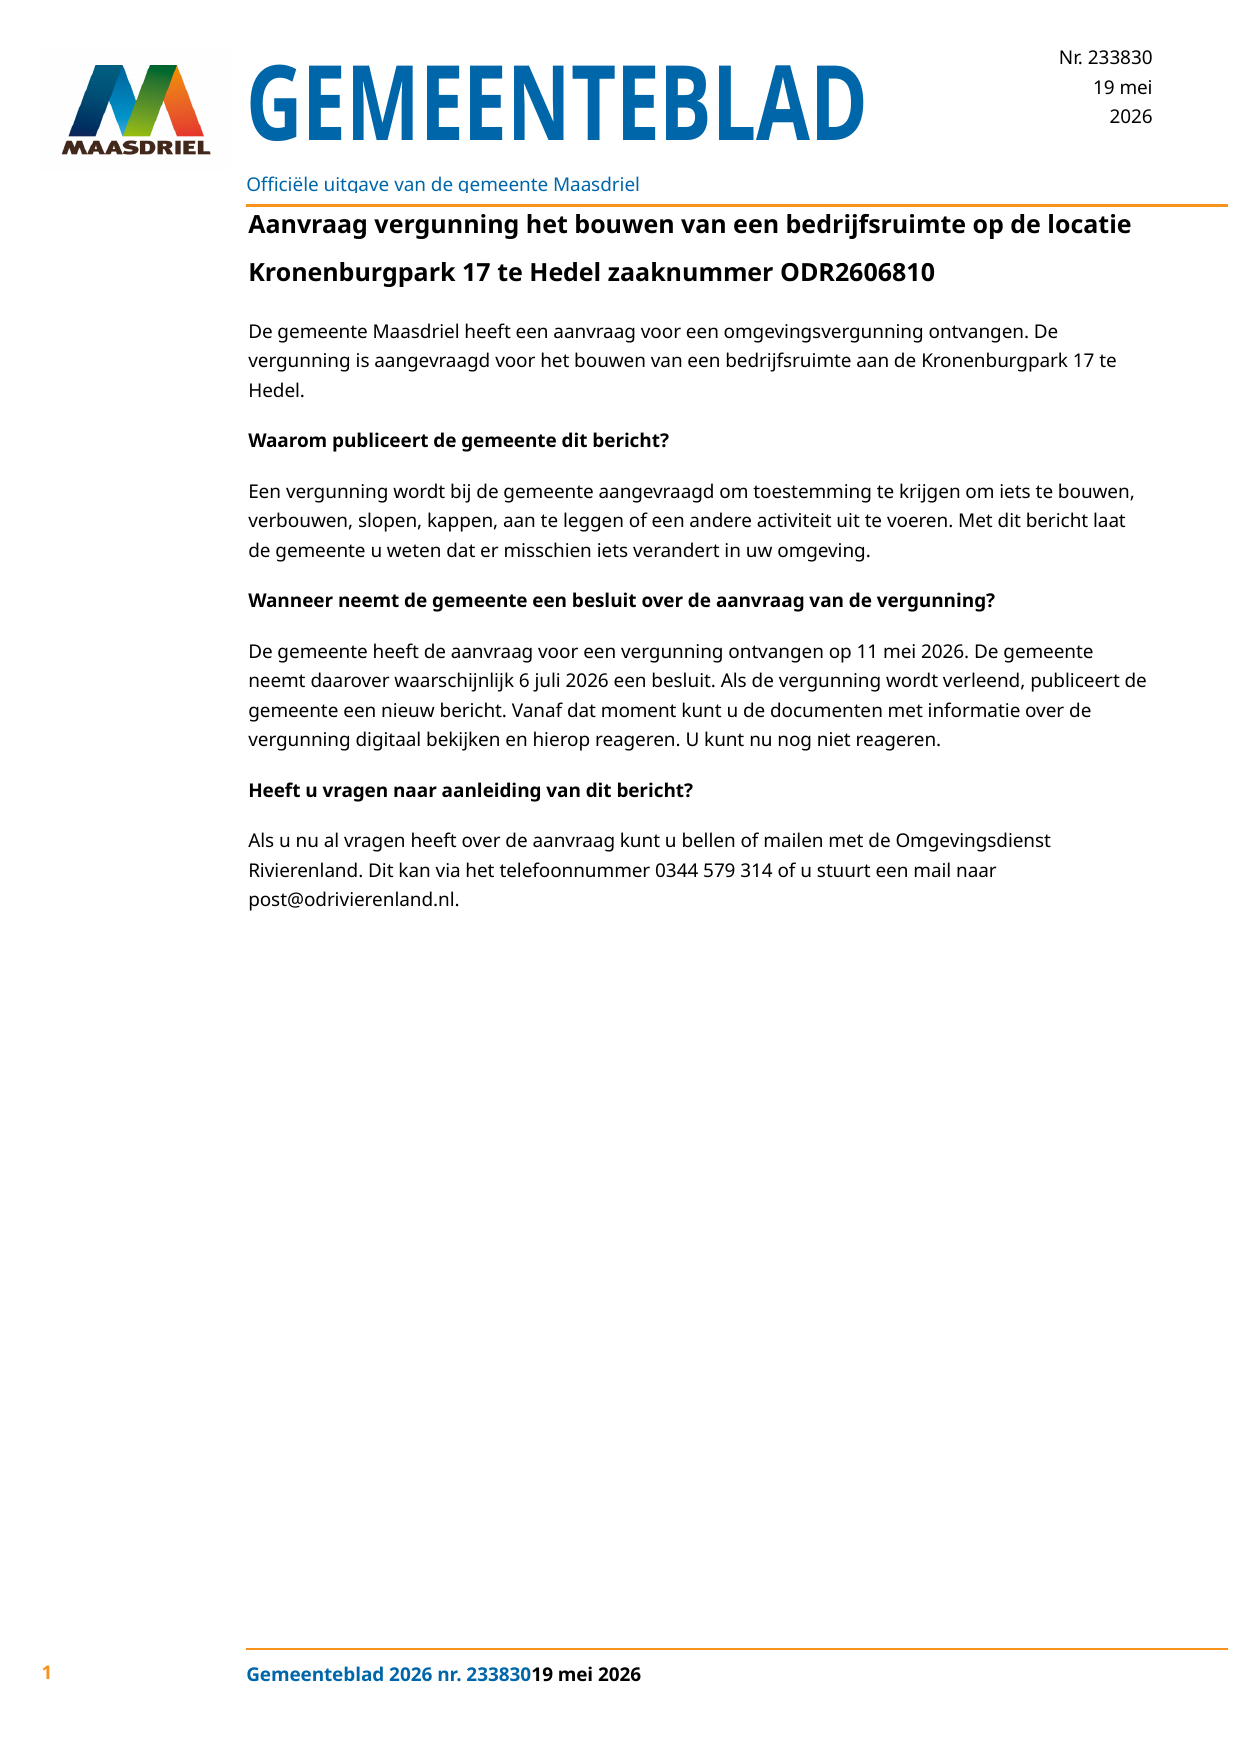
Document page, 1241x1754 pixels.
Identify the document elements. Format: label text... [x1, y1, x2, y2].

text Een vergunning wordt bij de gemeente aangevraagd om toestemming te krijgen om iets te bouwen, verbouwen, slopen, kappen, aan te leggen of een andere activiteit uit te voeren. Met dit bericht laat de gemeente u weten dat er misschien iets verandert in uw omgeving. [248, 478, 1152, 563]
text Heeft u vragen naar aanleiding van dit bericht? [248, 777, 1152, 803]
text Als u nu al vragen heeft over de aanvraag kunt u bellen of mailen met de Omgevingsdienst Rivierenland. Dit kan via het telefoonnummer 0344 579 314 of u stuurt een mail naar post@odrivierenland.nl. [248, 827, 1152, 912]
text Waarom publiceert de gemeente dit bericht? [248, 427, 1152, 453]
picture [41, 47, 231, 172]
text Wanneer neemt de gemeente een besluit over de aanvraag van de vergunning? [248, 587, 1152, 613]
text Aanvraag vergunning het bouwen van een bedrijfsruimte op de locatie Kronenburgpark 17 te Hedel zaaknummer ODR2606810 [248, 207, 1152, 288]
text De gemeente Maasdriel heeft een aanvraag voor een omgevingsvergunning ontvangen. De vergunning is aangevraagd voor het bouwen van een bedrijfsruimte aan de Kronenburgpark 17 te Hedel. [248, 318, 1152, 403]
text De gemeente heeft de aanvraag voor een vergunning ontvangen op 11 mei 2026. De gemeente neemt daarover waarschijnlijk 6 juli 2026 een besluit. Als de vergunning wordt verleend, publiceert de gemeente een nieuw bericht. Vanaf dat moment kunt u de documenten met informatie over de vergunning digitaal bekijken en hierop reageren. U kunt nu nog niet reageren. [248, 638, 1152, 752]
